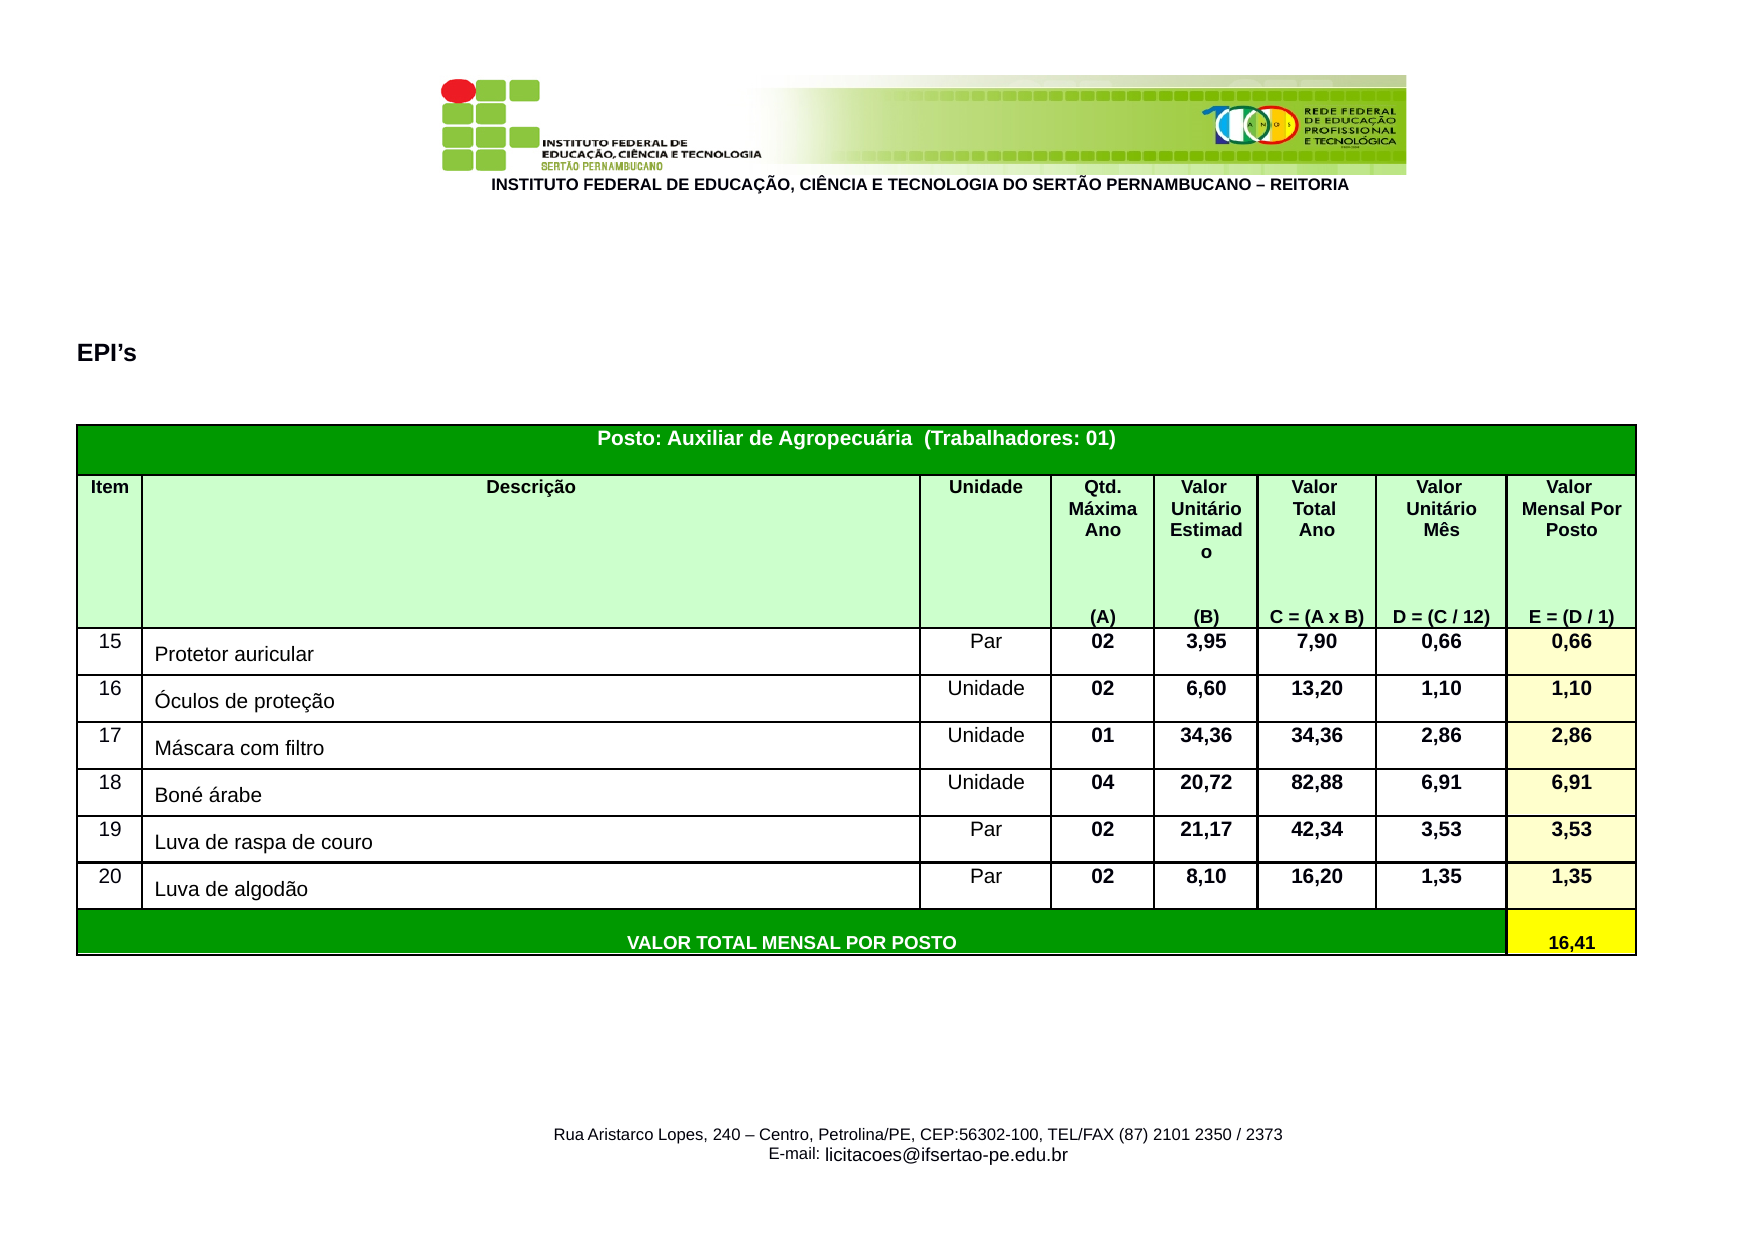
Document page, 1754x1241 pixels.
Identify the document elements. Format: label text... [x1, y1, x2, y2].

table_cell 1,10 [1377, 676, 1505, 721]
table_cell 1,35 [1508, 864, 1635, 908]
table_cell 8,10 [1155, 864, 1256, 908]
table_cell 13,20 [1259, 676, 1375, 721]
table_cell Máscara com filtro [143, 723, 919, 768]
table_cell 02 [1052, 629, 1153, 674]
table_cell 6,60 [1155, 676, 1256, 721]
table_cell 6,91 [1377, 770, 1505, 814]
table_cell Luva de raspa de couro [143, 817, 919, 861]
table_cell 20 [78, 864, 141, 908]
table_cell Unidade [921, 476, 1050, 627]
table_cell 16,41 [1508, 910, 1635, 953]
table_cell 6,91 [1508, 770, 1635, 814]
table_cell Unidade [921, 770, 1050, 814]
table_cell VALOR TOTAL MENSAL POR POSTO [78, 910, 1505, 953]
table_cell Luva de algodão [143, 864, 919, 908]
table_cell 17 [78, 723, 141, 768]
table_cell 18 [78, 770, 141, 814]
table_cell Descrição [143, 476, 919, 627]
table_cell 34,36 [1259, 723, 1375, 768]
table_cell Par [921, 817, 1050, 861]
table_cell Unidade [921, 723, 1050, 768]
table_cell 02 [1052, 817, 1153, 861]
table_cell Par [921, 629, 1050, 674]
table_cell 7,90 [1259, 629, 1375, 674]
subtitle EPI’s [77, 338, 1686, 367]
table_cell 1,35 [1377, 864, 1505, 908]
table_cell 21,17 [1155, 817, 1256, 861]
table_cell Boné árabe [143, 770, 919, 814]
table_cell Item [78, 476, 141, 627]
table_cell Valor Unitário Estimado (B) [1155, 476, 1256, 627]
table_cell 15 [78, 629, 141, 674]
table_cell Unidade [921, 676, 1050, 721]
table_cell 0,66 [1508, 629, 1635, 674]
table_cell Par [921, 864, 1050, 908]
table_cell 0,66 [1377, 629, 1505, 674]
table_cell 04 [1052, 770, 1153, 814]
table_cell 02 [1052, 864, 1153, 908]
table_cell 20,72 [1155, 770, 1256, 814]
picture [430, 75, 1407, 175]
table_cell 2,86 [1508, 723, 1635, 768]
table_cell 2,86 [1377, 723, 1505, 768]
table_cell 3,53 [1508, 817, 1635, 861]
table_cell 34,36 [1155, 723, 1256, 768]
table_header Posto: Auxiliar de Agropecuária (Trabalhadores: 01) [78, 426, 1635, 474]
table_cell Óculos de proteção [143, 676, 919, 721]
table_cell 01 [1052, 723, 1153, 768]
table_cell 3,95 [1155, 629, 1256, 674]
table_cell Valor Unitário Mês D = (C / 12) [1377, 476, 1505, 627]
table_cell Valor Total Ano C = (A x B) [1259, 476, 1375, 627]
table_cell 02 [1052, 676, 1153, 721]
table_cell 16 [78, 676, 141, 721]
table_cell 19 [78, 817, 141, 861]
table_cell Qtd. Máxima Ano (A) [1052, 476, 1153, 627]
table_cell Valor Mensal Por Posto E = (D / 1) [1508, 476, 1635, 627]
table_cell Protetor auricular [143, 629, 919, 674]
table_cell 3,53 [1377, 817, 1505, 861]
table_cell 16,20 [1259, 864, 1375, 908]
table_cell 1,10 [1508, 676, 1635, 721]
table_cell 42,34 [1259, 817, 1375, 861]
table_cell 82,88 [1259, 770, 1375, 814]
